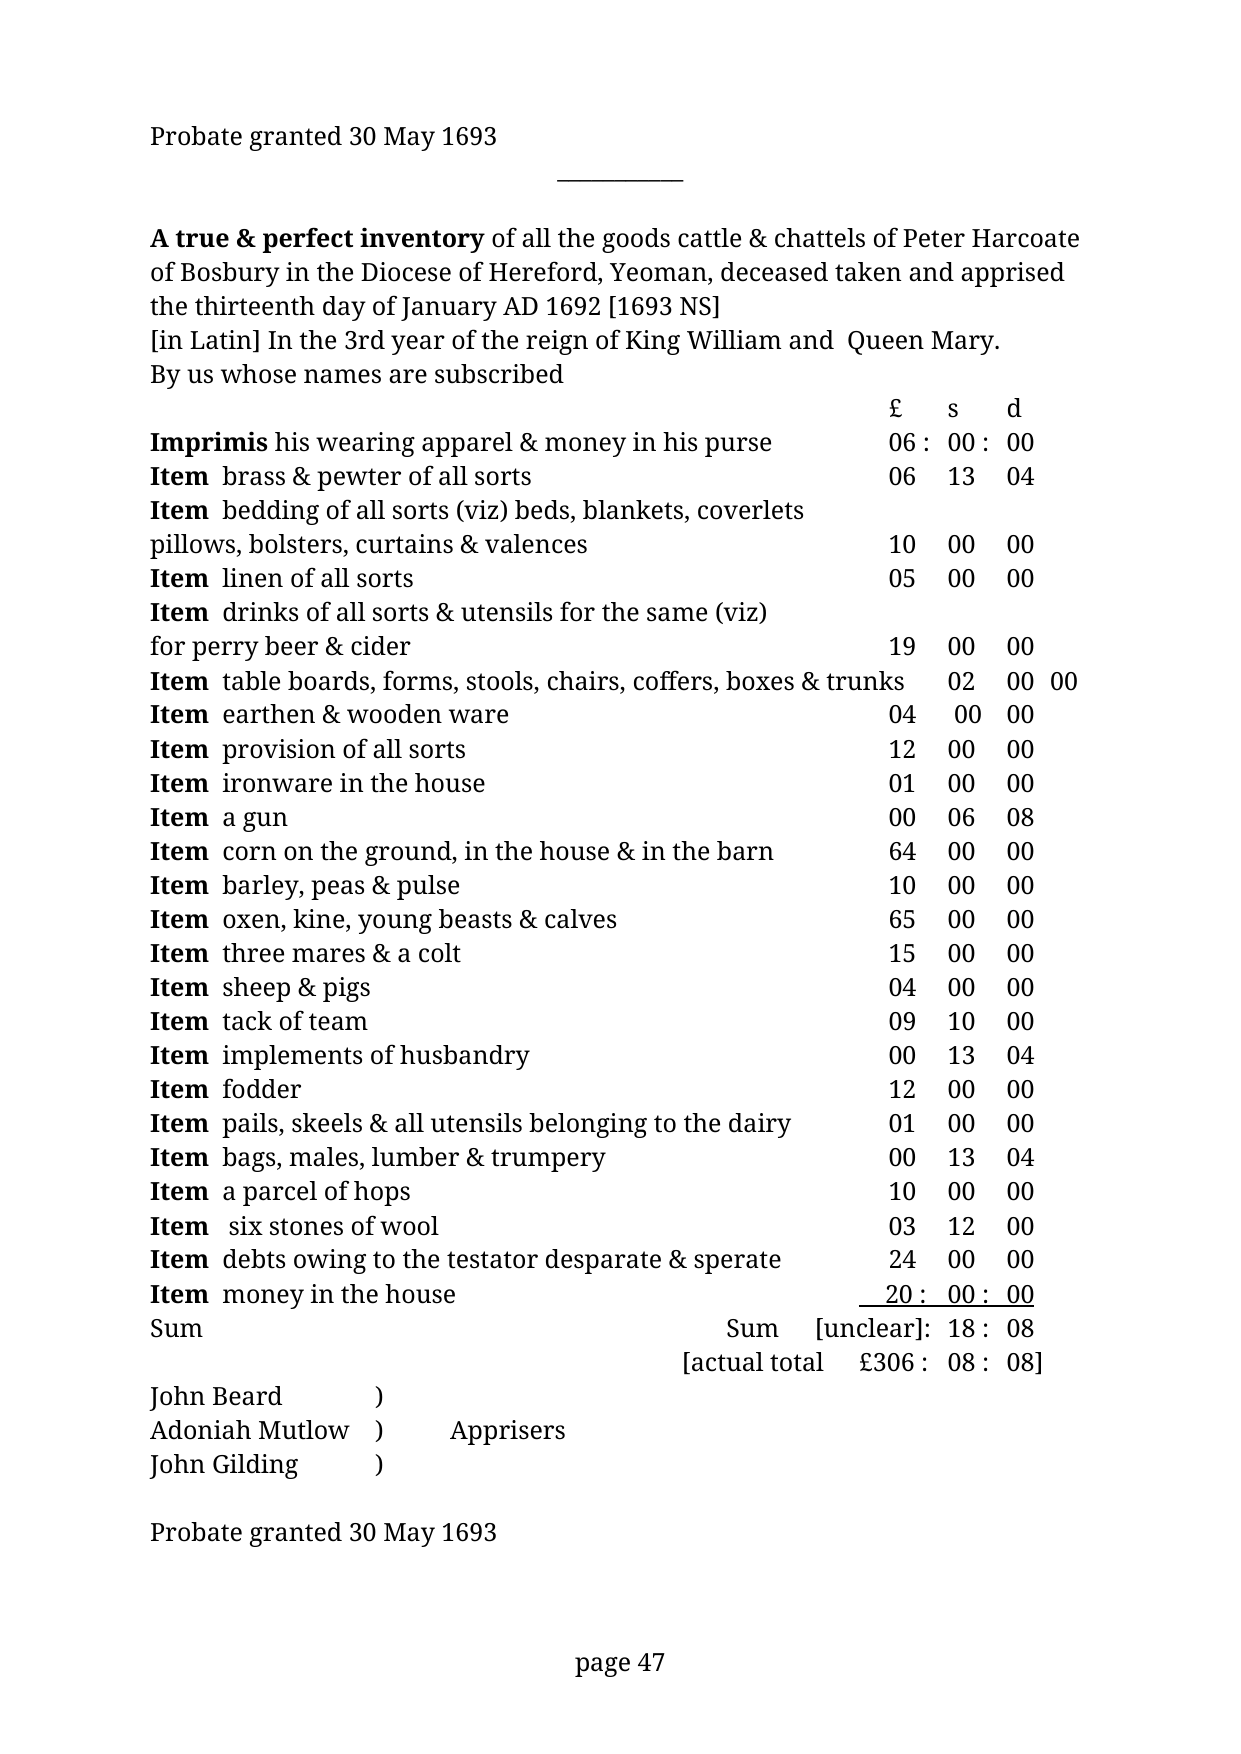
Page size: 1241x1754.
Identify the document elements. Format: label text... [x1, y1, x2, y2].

text [in Latin] In the 3rd year of the reign of King William and Queen Mary. [150, 322, 1090, 357]
text Item oxen, kine, young beasts & calves 65 00 00 [150, 902, 1090, 936]
text Item pails, skeels & all utensils belonging to the dairy 01 00 00 [150, 1106, 1090, 1140]
text [actual total £306 : 08 : 08] [150, 1344, 1090, 1378]
text Adoniah Mutlow ) Apprisers [150, 1412, 1090, 1447]
text Item tack of team 09 10 00 [150, 1004, 1090, 1038]
text Item three mares & a colt 15 00 00 [150, 936, 1090, 970]
text Item corn on the ground, in the house & in the barn 64 00 00 [150, 833, 1090, 867]
text pillows, bolsters, curtains & valences 10 00 00 [150, 527, 1090, 561]
text Probate granted 30 May 1693 [150, 1515, 1090, 1549]
text Item ironware in the house 01 00 00 [150, 765, 1090, 799]
text Probate granted 30 May 1693 [150, 118, 1090, 152]
text Item a parcel of hops 10 00 00 [150, 1174, 1090, 1208]
text Item debts owing to the testator desparate & sperate 24 00 00 [150, 1242, 1090, 1276]
text Item bags, males, lumber & trumpery 00 13 04 [150, 1140, 1090, 1174]
text John Beard ) [150, 1378, 1090, 1412]
text Item drinks of all sorts & utensils for the same (viz) [150, 595, 1090, 629]
text John Gilding ) [150, 1447, 1090, 1481]
text Item barley, peas & pulse 10 00 00 [150, 867, 1090, 902]
text Item earthen & wooden ware 04 00 00 [150, 697, 1090, 731]
text A true & perfect inventory of all the goods cattle & chattels of Peter Harcoate of Bosbury in the Diocese of Hereford, Yeoman, deceased taken and apprised the thirteenth day of January AD 1692 [1693 NS] [150, 220, 1090, 322]
text £ s d [150, 391, 1090, 425]
text Item fodder 12 00 00 [150, 1072, 1090, 1106]
text Item a gun 00 06 08 [150, 799, 1090, 833]
text By us whose names are subscribed [150, 357, 1090, 391]
text Item implements of husbandry 00 13 04 [150, 1038, 1090, 1072]
text Item table boards, forms, stools, chairs, coffers, boxes & trunks 02 00 00 [150, 663, 1090, 697]
text Imprimis his wearing apparel & money in his purse 06 : 00 : 00 [150, 425, 1090, 459]
text Sum Sum [unclear]: 18 : 08 [150, 1310, 1090, 1344]
text Item linen of all sorts 05 00 00 [150, 561, 1090, 595]
text Item sheep & pigs 04 00 00 [150, 970, 1090, 1004]
text Item six stones of wool 03 12 00 [150, 1208, 1090, 1242]
text ___________ [150, 152, 1090, 186]
text Item bedding of all sorts (viz) beds, blankets, coverlets [150, 493, 1090, 527]
text Item brass & pewter of all sorts 06 13 04 [150, 459, 1090, 493]
text for perry beer & cider 19 00 00 [150, 629, 1090, 663]
text Item provision of all sorts 12 00 00 [150, 731, 1090, 765]
text Item money in the house 20 : 00 : 00 [150, 1276, 1090, 1310]
